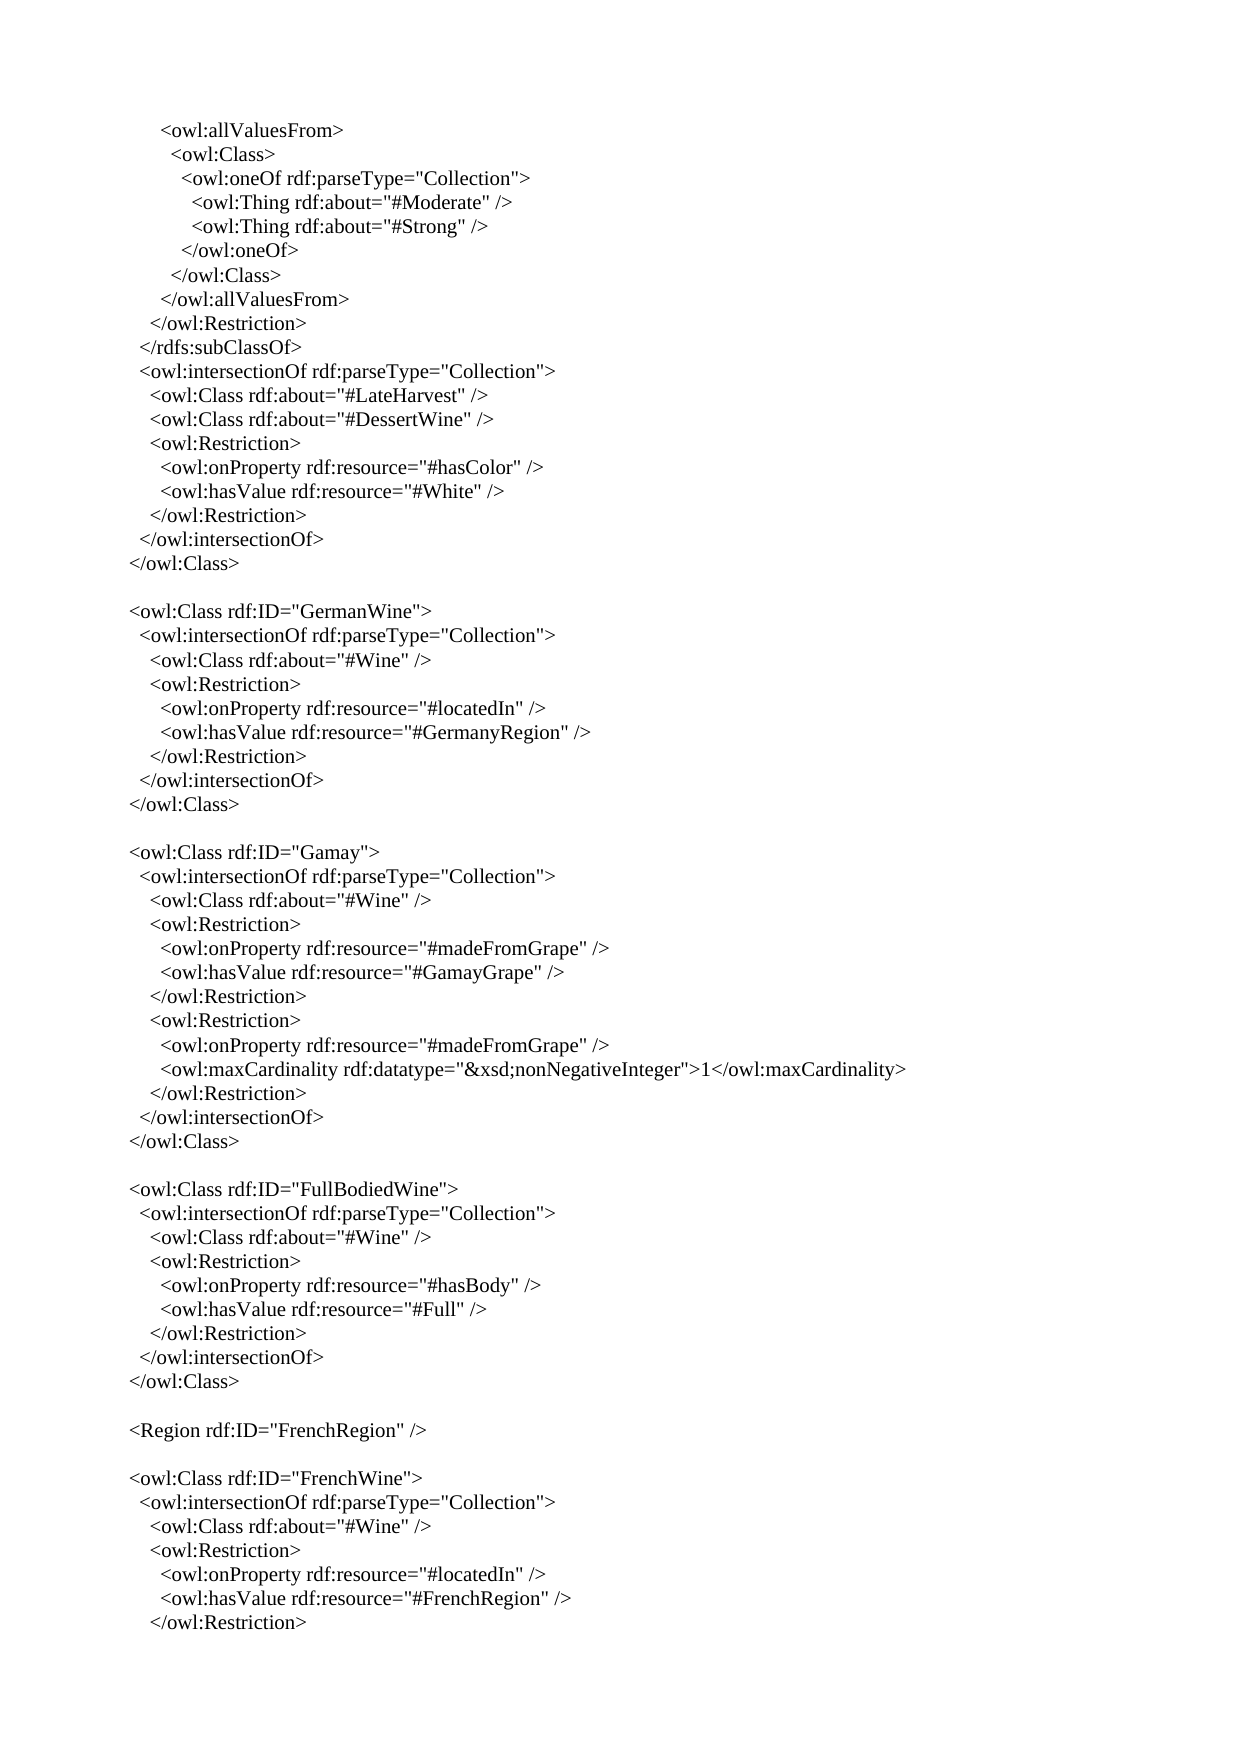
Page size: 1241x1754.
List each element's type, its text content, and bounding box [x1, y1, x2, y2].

text </owl:allValuesFrom> [118, 287, 1122, 311]
text <owl:Thing rdf:about="#Strong" /> [118, 214, 1122, 238]
text </owl:Class> [118, 262, 1122, 287]
text </owl:Restriction> [118, 311, 1122, 335]
text <owl:onProperty rdf:resource="#madeFromGrape" /> [118, 1032, 1122, 1057]
text </owl:intersectionOf> [118, 527, 1122, 551]
text </owl:oneOf> [118, 238, 1122, 262]
text <owl:Class rdf:about="#Wine" /> [118, 647, 1122, 672]
text <owl:maxCardinality rdf:datatype="&xsd;nonNegativeInteger">1</owl:maxCardinality> [118, 1057, 1122, 1081]
text <owl:Class rdf:about="#LateHarvest" /> [118, 383, 1122, 407]
text <owl:Class rdf:ID="GermanWine"> [118, 599, 1122, 623]
text </owl:Restriction> [118, 984, 1122, 1008]
text <owl:Class rdf:ID="Gamay"> [118, 840, 1122, 864]
text <owl:hasValue rdf:resource="#GamayGrape" /> [118, 960, 1122, 984]
text <Region rdf:ID="FrenchRegion" /> [118, 1417, 1122, 1442]
text <owl:hasValue rdf:resource="#White" /> [118, 479, 1122, 503]
text </owl:Restriction> [118, 744, 1122, 768]
text <owl:Restriction> [118, 1008, 1122, 1032]
text </owl:Class> [118, 551, 1122, 575]
text <owl:Class rdf:about="#Wine" /> [118, 1514, 1122, 1538]
text <owl:allValuesFrom> [118, 118, 1122, 142]
text <owl:intersectionOf rdf:parseType="Collection"> [118, 623, 1122, 647]
text <owl:onProperty rdf:resource="#locatedIn" /> [118, 696, 1122, 720]
text <owl:Restriction> [118, 1249, 1122, 1273]
text <owl:intersectionOf rdf:parseType="Collection"> [118, 359, 1122, 383]
text </rdfs:subClassOf> [118, 335, 1122, 359]
text <owl:intersectionOf rdf:parseType="Collection"> [118, 1201, 1122, 1225]
text <owl:intersectionOf rdf:parseType="Collection"> [118, 864, 1122, 888]
text <owl:oneOf rdf:parseType="Collection"> [118, 166, 1122, 190]
text <owl:hasValue rdf:resource="#FrenchRegion" /> [118, 1586, 1122, 1610]
text <owl:hasValue rdf:resource="#GermanyRegion" /> [118, 720, 1122, 744]
text </owl:Class> [118, 1129, 1122, 1153]
text </owl:Restriction> [118, 1081, 1122, 1105]
text </owl:Class> [118, 1369, 1122, 1393]
text <owl:onProperty rdf:resource="#hasColor" /> [118, 455, 1122, 479]
text <owl:Restriction> [118, 431, 1122, 455]
text <owl:onProperty rdf:resource="#hasBody" /> [118, 1273, 1122, 1297]
text <owl:Class rdf:ID="FrenchWine"> [118, 1466, 1122, 1490]
text </owl:Restriction> [118, 1321, 1122, 1345]
text <owl:hasValue rdf:resource="#Full" /> [118, 1297, 1122, 1321]
text </owl:intersectionOf> [118, 768, 1122, 792]
text <owl:onProperty rdf:resource="#madeFromGrape" /> [118, 936, 1122, 960]
text </owl:Class> [118, 792, 1122, 816]
text <owl:Class rdf:about="#Wine" /> [118, 1225, 1122, 1249]
text </owl:Restriction> [118, 503, 1122, 527]
text <owl:Class> [118, 142, 1122, 166]
text <owl:Class rdf:about="#Wine" /> [118, 888, 1122, 912]
text </owl:intersectionOf> [118, 1345, 1122, 1369]
text <owl:Restriction> [118, 912, 1122, 936]
text <owl:onProperty rdf:resource="#locatedIn" /> [118, 1562, 1122, 1586]
text </owl:intersectionOf> [118, 1105, 1122, 1129]
text <owl:Thing rdf:about="#Moderate" /> [118, 190, 1122, 214]
text </owl:Restriction> [118, 1610, 1122, 1634]
text <owl:Restriction> [118, 672, 1122, 696]
text <owl:Restriction> [118, 1538, 1122, 1562]
text <owl:Class rdf:about="#DessertWine" /> [118, 407, 1122, 431]
text <owl:intersectionOf rdf:parseType="Collection"> [118, 1490, 1122, 1514]
text <owl:Class rdf:ID="FullBodiedWine"> [118, 1177, 1122, 1201]
